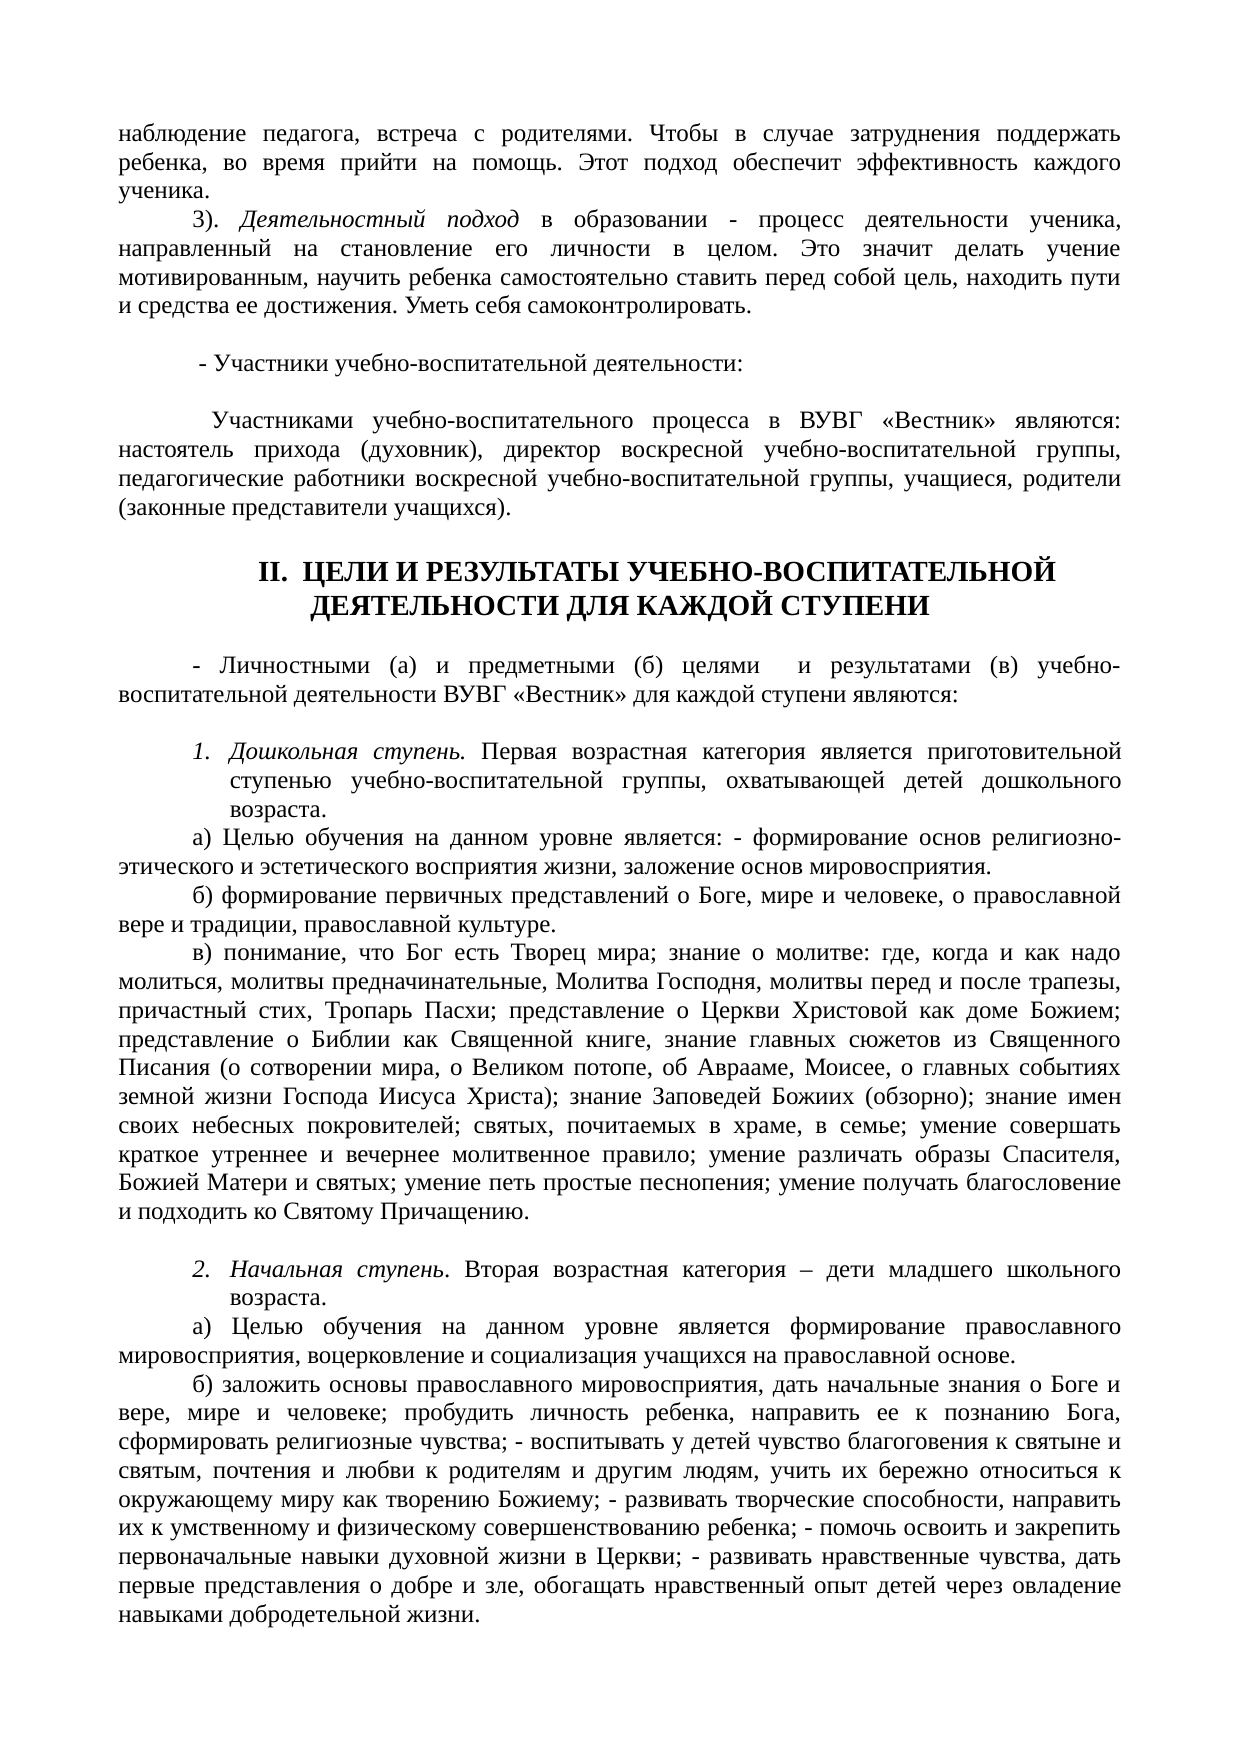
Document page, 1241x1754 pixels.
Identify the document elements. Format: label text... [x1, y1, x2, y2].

text Участниками учебно-воспитательного процесса в ВУВГ «Вестник» являются: настоятель прихода (духовник), директор воскресной учебно-воспитательной группы, педагогические работники воскресной учебно-воспитательной группы, учащиеся, родители (законные представители учащихся). [118, 406, 1122, 521]
text - Личностными (а) и предметными (б) целями и результатами (в) учебно-воспитательной деятельности ВУВГ «Вестник» для каждой ступени являются: [118, 650, 1122, 707]
text б) заложить основы православного мировосприятия, дать начальные знания о Боге и вере, мире и человеке; пробудить личность ребенка, направить ее к познанию Бога, сформировать религиозные чувства; - воспитывать у детей чувство благоговения к святыне и святым, почтения и любви к родителям и другим людям, учить их бережно относиться к окружающему миру как творению Божиему; - развивать творческие способности, направить их к умственному и физическому совершенствованию ребенка; - помочь освоить и закрепить первоначальные навыки духовной жизни в Церкви; - развивать нравственные чувства, дать первые представления о добре и зле, обогащать нравственный опыт детей через овладение навыками добродетельной жизни. [118, 1369, 1122, 1627]
text б) формирование первичных представлений о Боге, мире и человеке, о православной вере и традиции, православной культуре. [118, 880, 1122, 937]
text наблюдение педагога, встреча с родителями. Чтобы в случае затруднения поддержать ребенка, во время прийти на помощь. Этот подход обеспечит эффективность каждого ученика. [118, 118, 1122, 204]
text - Участники учебно-воспитательной деятельности: [118, 348, 1122, 377]
list Начальная ступень. Вторая возрастная категория – дети младшего школьного возраста. [192, 1254, 1122, 1311]
list Дошкольная ступень. Первая возрастная категория является приготовительной ступенью учебно-воспитательной группы, охватывающей детей дошкольного возраста. [192, 736, 1122, 822]
text в) понимание, что Бог есть Творец мира; знание о молитве: где, когда и как надо молиться, молитвы предначинательные, Молитва Господня, молитвы перед и после трапезы, причастный стих, Тропарь Пасхи; представление о Церкви Христовой как доме Божием; представление о Библии как Священной книге, знание главных сюжетов из Священного Писания (о сотворении мира, о Великом потопе, об Аврааме, Моисее, о главных событиях земной жизни Господа Иисуса Христа); знание Заповедей Божиих (обзорно); знание имен своих небесных покровителей; святых, почитаемых в храме, в семье; умение совершать краткое утреннее и вечернее молитвенное правило; умение различать образы Спасителя, Божией Матери и святых; умение петь простые песнопения; умение получать благословение и подходить ко Святому Причащению. [118, 937, 1122, 1225]
text а) Целью обучения на данном уровне является формирование православного мировосприятия, воцерковление и социализация учащихся на православной основе. [118, 1311, 1122, 1369]
text а) Целью обучения на данном уровне является: - формирование основ религиозно-этического и эстетического восприятия жизни, заложение основ мировосприятия. [118, 822, 1122, 880]
text II. ЦЕЛИ И РЕЗУЛЬТАТЫ УЧЕБНО-ВОСПИТАТЕЛЬНОЙ ДЕЯТЕЛЬНОСТИ ДЛЯ КАЖДОЙ СТУПЕНИ [118, 554, 1122, 621]
text 3). Деятельностный подход в образовании - процесс деятельности ученика, направленный на становление его личности в целом. Это значит делать учение мотивированным, научить ребенка самостоятельно ставить перед собой цель, находить пути и средства ее достижения. Уметь себя самоконтролировать. [118, 204, 1122, 319]
